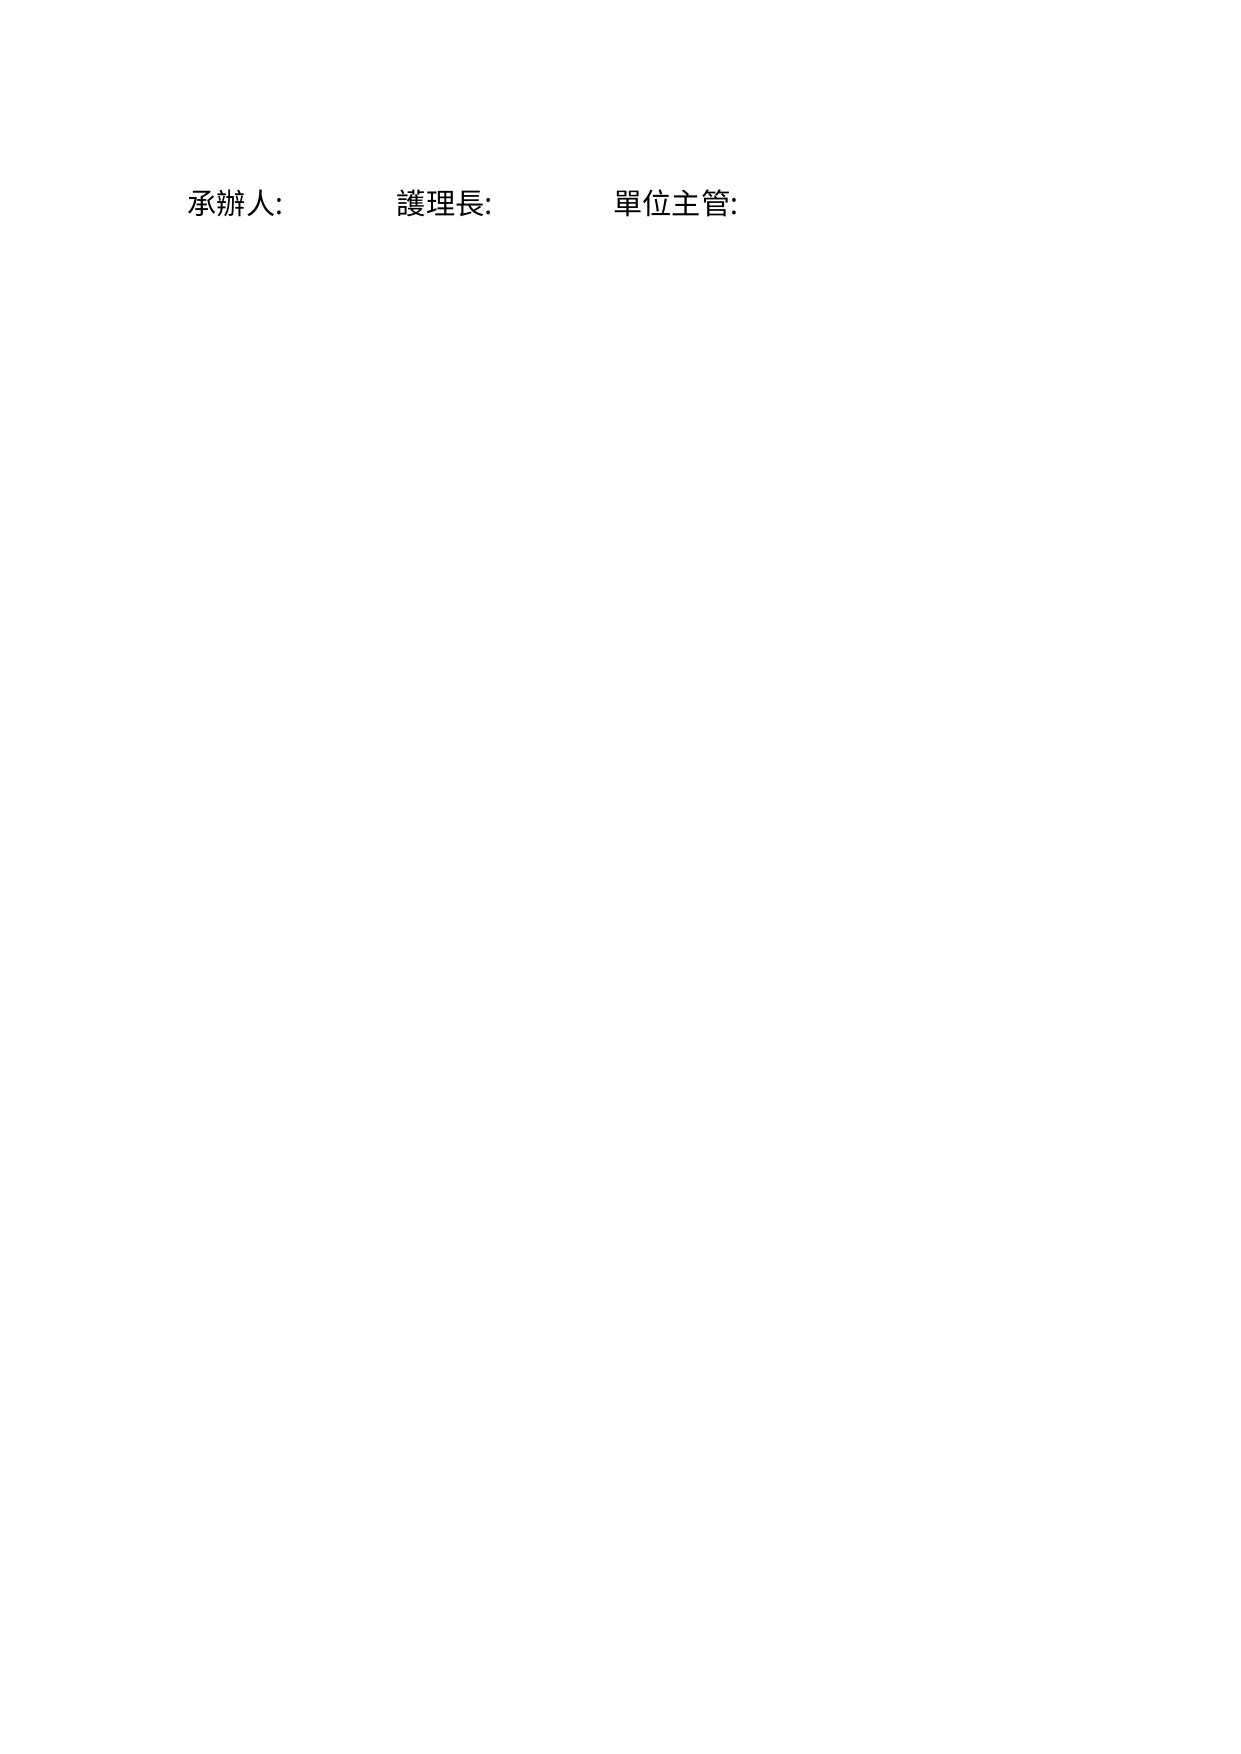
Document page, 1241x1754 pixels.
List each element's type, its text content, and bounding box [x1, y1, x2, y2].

text 承辦人: 護理長: 單位主管: [187, 164, 1053, 239]
